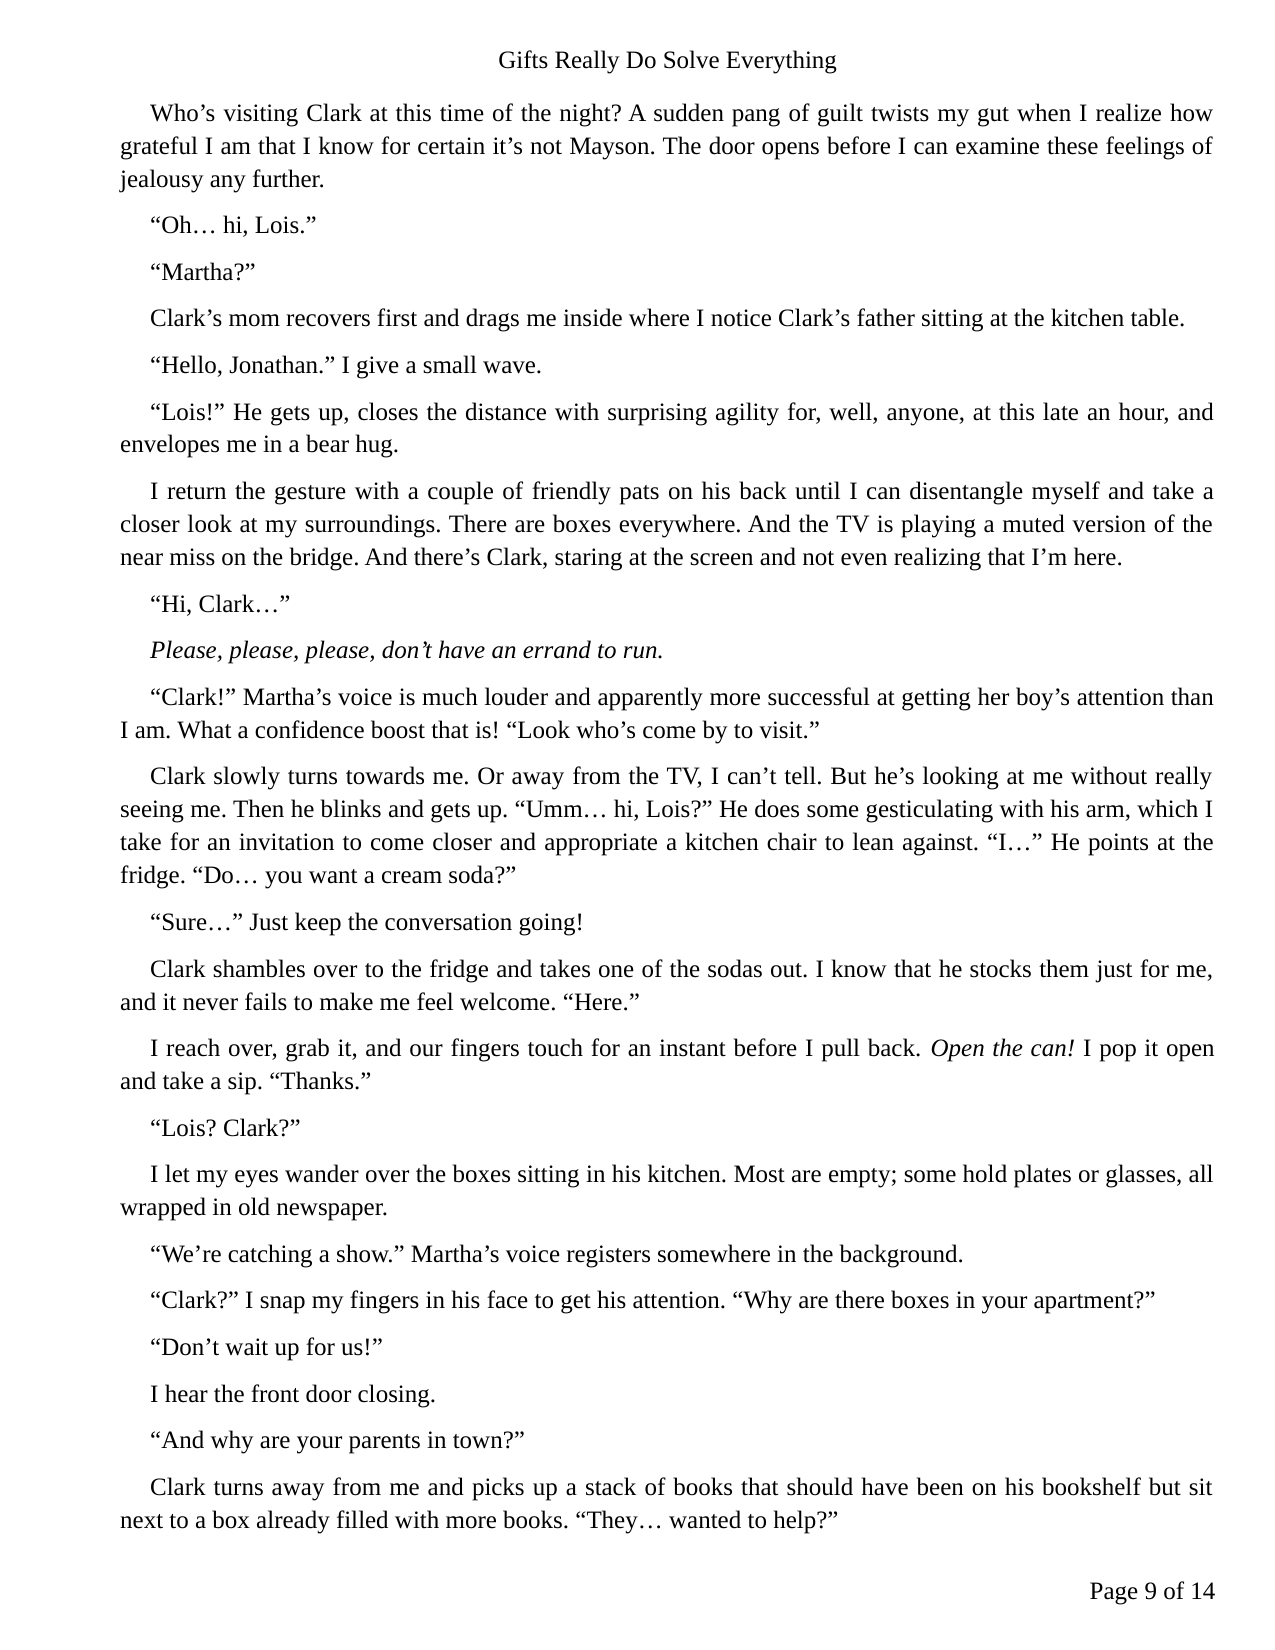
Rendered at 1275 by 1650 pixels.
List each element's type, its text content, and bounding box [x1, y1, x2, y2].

text “Sure…” Just keep the conversation going! [120, 907, 1215, 936]
text Clark’s mom recovers first and drags me inside where I notice Clark’s father sitting at the kitchen table. [120, 303, 1215, 332]
text Clark shambles over to the fridge and takes one of the sodas out. I know that he stocks them just for me, and it never fails to make me feel welcome. “Here.” [120, 954, 1215, 1015]
text “Don’t wait up for us!” [120, 1332, 1215, 1361]
text Who’s visiting Clark at this time of the night? A sudden pang of guilt twists my gut when I realize how grateful I am that I know for certain it’s not Mayson. The door opens before I can examine these feelings of jealousy any further. [120, 98, 1215, 192]
text Clark slowly turns towards me. Or away from the TV, I can’t tell. But he’s looking at me without really seeing me. Then he blinks and gets up. “Umm… hi, Lois?” He does some gesticulating with his arm, which I take for an invitation to come closer and appropriate a kitchen chair to lean against. “I…” He points at the fridge. “Do… you want a cream soda?” [120, 761, 1215, 889]
text “We’re catching a show.” Martha’s voice registers somewhere in the background. [120, 1239, 1215, 1268]
text “Clark?” I snap my fingers in his face to get his attention. “Why are there boxes in your apartment?” [120, 1286, 1215, 1314]
text “Hello, Jonathan.” I give a small wave. [120, 350, 1215, 379]
text “Oh… hi, Lois.” [120, 210, 1215, 239]
text I reach over, grab it, and our fingers touch for an instant before I pull back. Open the can! I pop it open and take a sip. “Thanks.” [120, 1033, 1215, 1095]
text I hear the front door closing. [120, 1379, 1215, 1407]
text “Hi, Clark…” [120, 589, 1215, 617]
text Please, please, please, don’t have an errand to run. [120, 635, 1215, 664]
text Clark turns away from me and picks up a stack of books that should have been on his bookshelf but sit next to a box already filled with more books. “They… wanted to help?” [120, 1472, 1215, 1533]
text I let my eyes wander over the boxes sitting in his kitchen. Most are empty; some hold plates or glasses, all wrapped in old newspaper. [120, 1159, 1215, 1221]
text “Clark!” Martha’s voice is much louder and apparently more successful at getting her boy’s attention than I am. What a confidence boost that is! “Look who’s come by to visit.” [120, 682, 1215, 744]
text I return the gesture with a couple of friendly pats on his back until I can disentangle myself and take a closer look at my surroundings. There are boxes everywhere. And the TV is playing a muted version of the near miss on the bridge. And there’s Clark, staring at the screen and not even realizing that I’m here. [120, 476, 1215, 571]
text “Martha?” [120, 257, 1215, 286]
text “Lois!” He gets up, closes the distance with surprising agility for, well, anyone, at this late an hour, and envelopes me in a bear hug. [120, 397, 1215, 458]
text “And why are your parents in town?” [120, 1425, 1215, 1454]
text “Lois? Clark?” [120, 1113, 1215, 1142]
